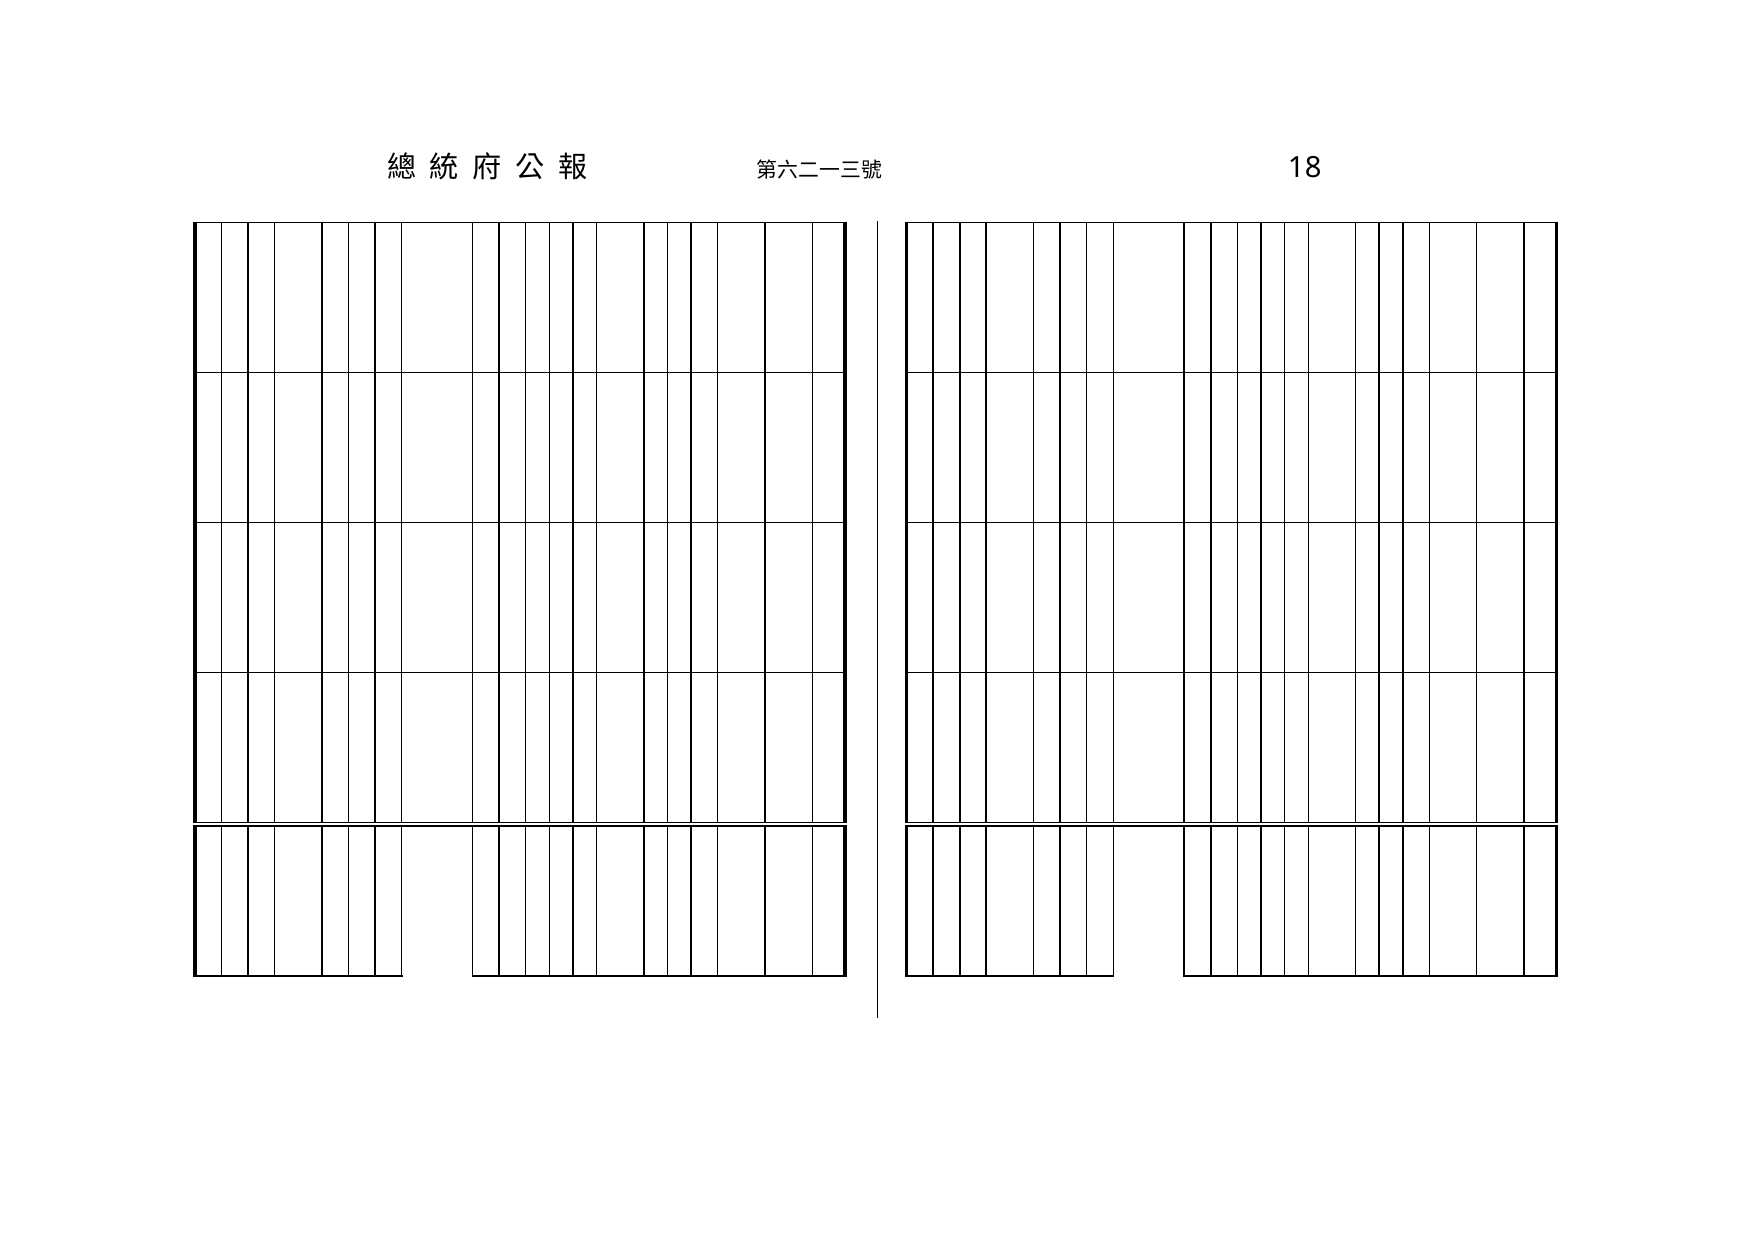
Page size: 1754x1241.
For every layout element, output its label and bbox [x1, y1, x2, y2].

table_cell [1114, 373, 1137, 522]
table_cell [1087, 223, 1113, 372]
table_cell [249, 373, 274, 522]
table_cell [1404, 373, 1429, 522]
table_header [1212, 827, 1237, 975]
table_cell [1212, 673, 1237, 822]
table_cell [349, 673, 374, 822]
table_cell [1034, 373, 1059, 522]
table_cell [1332, 373, 1355, 522]
table_cell [1356, 523, 1378, 672]
table_cell [376, 373, 401, 522]
table_cell [668, 373, 690, 522]
table_cell [526, 223, 549, 372]
table_header [197, 827, 221, 975]
table_cell [1185, 223, 1210, 372]
table_cell [1477, 373, 1500, 522]
table_cell [222, 373, 247, 522]
table_cell [574, 523, 596, 672]
table_cell [961, 373, 985, 522]
table_cell [298, 223, 321, 372]
table_cell [222, 673, 247, 822]
table_cell [1262, 373, 1284, 522]
table_cell [1285, 673, 1308, 822]
table_cell [275, 523, 298, 672]
table_cell [934, 373, 959, 522]
table_cell [1430, 523, 1453, 672]
table_cell [1034, 223, 1059, 372]
table_cell [1010, 223, 1033, 372]
table_header [249, 827, 274, 975]
table_cell [526, 373, 549, 522]
table_cell [473, 523, 498, 672]
table_cell [473, 373, 498, 522]
table_cell [741, 373, 764, 522]
table_header [1356, 827, 1378, 975]
table_header [574, 827, 596, 975]
table_header [987, 827, 1010, 975]
table_cell [1332, 523, 1355, 672]
table_header [349, 827, 374, 975]
table_cell [1477, 223, 1500, 372]
table_cell [1161, 373, 1183, 522]
table_cell [1309, 523, 1332, 672]
table_cell [1061, 673, 1086, 822]
table_header [1430, 827, 1453, 975]
table_header [1061, 827, 1086, 975]
table_header [473, 827, 498, 975]
table_header [1185, 827, 1210, 975]
table_cell [323, 523, 348, 672]
table_cell [718, 223, 741, 372]
table_cell [349, 223, 374, 372]
table_header [718, 827, 741, 975]
table_cell [908, 673, 932, 822]
table_cell [1061, 223, 1086, 372]
table_header [813, 827, 843, 975]
table_cell [1161, 523, 1183, 672]
table_cell [692, 523, 717, 672]
table_cell [1380, 373, 1402, 522]
table_cell [526, 673, 549, 822]
table_cell [1262, 523, 1284, 672]
table_cell [402, 673, 425, 822]
table_cell [1285, 223, 1308, 372]
table_cell [741, 523, 764, 672]
table_cell [597, 373, 620, 522]
table_header [1262, 827, 1284, 975]
table_header [620, 827, 643, 975]
table_cell [645, 373, 667, 522]
table_header [1010, 827, 1033, 975]
table_cell [473, 223, 498, 372]
table_header [1309, 827, 1332, 975]
table_cell [1238, 673, 1260, 822]
table_cell [1500, 373, 1523, 522]
table_cell [766, 673, 789, 822]
table_cell [908, 523, 932, 672]
table_header [692, 827, 717, 975]
table_cell [402, 223, 425, 372]
table_header [668, 827, 690, 975]
table_cell [1185, 673, 1210, 822]
table_cell [1034, 523, 1059, 672]
table_cell [597, 673, 620, 822]
table_cell [1309, 223, 1332, 372]
table_cell [574, 673, 596, 822]
table_cell [249, 673, 274, 822]
table_cell [500, 673, 525, 822]
table_cell [1430, 223, 1453, 372]
table_cell [1525, 223, 1555, 372]
table_cell [645, 523, 667, 672]
table_cell [789, 523, 812, 672]
table_header [1525, 827, 1555, 975]
table_cell [741, 223, 764, 372]
table_cell [1114, 223, 1137, 372]
table_cell [1238, 223, 1260, 372]
table_header [449, 827, 472, 975]
table_cell [597, 223, 620, 372]
table_cell [1262, 223, 1284, 372]
table_cell [376, 673, 401, 822]
table_cell [620, 373, 643, 522]
table_cell [574, 223, 596, 372]
table_cell [550, 523, 572, 672]
table_cell [1010, 373, 1033, 522]
table_cell [1137, 523, 1161, 672]
table_cell [1380, 673, 1402, 822]
table_header [961, 827, 985, 975]
table_cell [1380, 223, 1402, 372]
table_cell [692, 673, 717, 822]
table_cell [222, 223, 247, 372]
table_cell [1309, 673, 1332, 822]
table_cell [645, 223, 667, 372]
table_cell [197, 523, 221, 672]
table_header [376, 827, 401, 975]
table_cell [449, 373, 472, 522]
table_cell [473, 673, 498, 822]
table_cell [1061, 523, 1086, 672]
table_cell [987, 523, 1010, 672]
table_header [766, 827, 789, 975]
table_cell [197, 673, 221, 822]
table_cell [1525, 673, 1555, 822]
table_cell [741, 673, 764, 822]
table_cell [1453, 523, 1476, 672]
table_header [789, 827, 812, 975]
table_cell [620, 523, 643, 672]
table_cell [349, 523, 374, 672]
table_cell [1161, 223, 1183, 372]
table_cell [597, 523, 620, 672]
table_cell [1161, 673, 1183, 822]
table_cell [1356, 373, 1378, 522]
table_cell [1356, 673, 1378, 822]
table_cell [813, 673, 843, 822]
table_header [275, 827, 298, 975]
table_cell [1114, 673, 1137, 822]
table_cell [1404, 673, 1429, 822]
table_cell [620, 673, 643, 822]
table_cell [1262, 673, 1284, 822]
table_cell [323, 223, 348, 372]
table_cell [1034, 673, 1059, 822]
table_header [1034, 827, 1059, 975]
table_cell [425, 673, 449, 822]
table_cell [298, 523, 321, 672]
table_cell [550, 223, 572, 372]
table_cell [1087, 523, 1113, 672]
table_header [1137, 827, 1161, 975]
table_header [597, 827, 620, 975]
table_cell [526, 523, 549, 672]
table_cell [934, 523, 959, 672]
table_cell [449, 673, 472, 822]
table_cell [222, 523, 247, 672]
table_cell [1137, 223, 1161, 372]
table_cell [249, 523, 274, 672]
table_cell [668, 223, 690, 372]
table_cell [1477, 523, 1500, 672]
table_header [934, 827, 959, 975]
table_cell [500, 523, 525, 672]
table_cell [766, 373, 789, 522]
table_cell [1404, 223, 1429, 372]
table_cell [1525, 523, 1555, 672]
table_cell [961, 673, 985, 822]
table_cell [1212, 373, 1237, 522]
table_cell [1404, 523, 1429, 672]
table_cell [620, 223, 643, 372]
table_cell [402, 373, 425, 522]
table_cell [376, 223, 401, 372]
table_cell [1500, 673, 1523, 822]
table_cell [425, 523, 449, 672]
table_cell [402, 523, 425, 672]
table_cell [1380, 523, 1402, 672]
table_header [1404, 827, 1429, 975]
table_cell [961, 223, 985, 372]
table_cell [692, 223, 717, 372]
table_cell [1309, 373, 1332, 522]
table_cell [1332, 673, 1355, 822]
table_cell [1137, 373, 1161, 522]
table_cell [668, 673, 690, 822]
table_header [1087, 827, 1113, 975]
table_cell [275, 673, 298, 822]
table_cell [449, 523, 472, 672]
table_header [1500, 827, 1523, 975]
table_header [298, 827, 321, 975]
table_header [526, 827, 549, 975]
table_header [500, 827, 525, 975]
table_cell [987, 223, 1010, 372]
table_cell [1010, 523, 1033, 672]
table_cell [323, 373, 348, 522]
table_cell [813, 523, 843, 672]
table_cell [987, 673, 1010, 822]
table_cell [961, 523, 985, 672]
table_cell [425, 223, 449, 372]
table_cell [934, 673, 959, 822]
table_cell [1500, 523, 1523, 672]
table_cell [1500, 223, 1523, 372]
table_cell [349, 373, 374, 522]
table_cell [1087, 673, 1113, 822]
table_cell [449, 223, 472, 372]
table_cell [645, 673, 667, 822]
table_cell [813, 223, 843, 372]
table_cell [1453, 673, 1476, 822]
table_cell [1185, 373, 1210, 522]
table_cell [789, 673, 812, 822]
table_cell [1285, 523, 1308, 672]
table_header [402, 827, 425, 975]
table_cell [987, 373, 1010, 522]
table_cell [197, 223, 221, 372]
table_header [1161, 827, 1183, 975]
table_cell [1238, 523, 1260, 672]
table_cell [249, 223, 274, 372]
table_cell [574, 373, 596, 522]
table_header [550, 827, 572, 975]
table_cell [1525, 373, 1555, 522]
table_cell [718, 523, 741, 672]
table_cell [425, 373, 449, 522]
table_cell [1332, 223, 1355, 372]
table_cell [1285, 373, 1308, 522]
table_cell [500, 373, 525, 522]
table_cell [1087, 373, 1113, 522]
table_header [1477, 827, 1500, 975]
table_cell [1453, 223, 1476, 372]
table_cell [908, 223, 932, 372]
table_header [1332, 827, 1355, 975]
table_cell [692, 373, 717, 522]
table_cell [668, 523, 690, 672]
table_cell [718, 373, 741, 522]
table_cell [1430, 373, 1453, 522]
table_cell [323, 673, 348, 822]
table_header [1285, 827, 1308, 975]
table_cell [1010, 673, 1033, 822]
table_cell [766, 223, 789, 372]
table_cell [1477, 673, 1500, 822]
table_header [1380, 827, 1402, 975]
table_cell [789, 373, 812, 522]
table_cell [766, 523, 789, 672]
table_cell [1061, 373, 1086, 522]
table_header [1238, 827, 1260, 975]
table_cell [1212, 523, 1237, 672]
table_cell [550, 373, 572, 522]
table_cell [1114, 523, 1137, 672]
table_cell [275, 223, 298, 372]
table_header [323, 827, 348, 975]
table_header [1114, 827, 1137, 975]
table_cell [1185, 523, 1210, 672]
table_header [222, 827, 247, 975]
table_cell [197, 373, 221, 522]
table_header [908, 827, 932, 975]
table_cell [550, 673, 572, 822]
table_cell [908, 373, 932, 522]
table_header [425, 827, 449, 975]
table_cell [813, 373, 843, 522]
table_cell [1238, 373, 1260, 522]
table_cell [1137, 673, 1161, 822]
table_cell [298, 373, 321, 522]
table_cell [1212, 223, 1237, 372]
table_header [645, 827, 667, 975]
table_cell [1430, 673, 1453, 822]
table_cell [1356, 223, 1378, 372]
table_cell [1453, 373, 1476, 522]
table_cell [789, 223, 812, 372]
table_cell [275, 373, 298, 522]
table_header [1453, 827, 1476, 975]
table_cell [298, 673, 321, 822]
table_cell [376, 523, 401, 672]
table_cell [500, 223, 525, 372]
table_cell [934, 223, 959, 372]
table_header [741, 827, 764, 975]
table_cell [718, 673, 741, 822]
